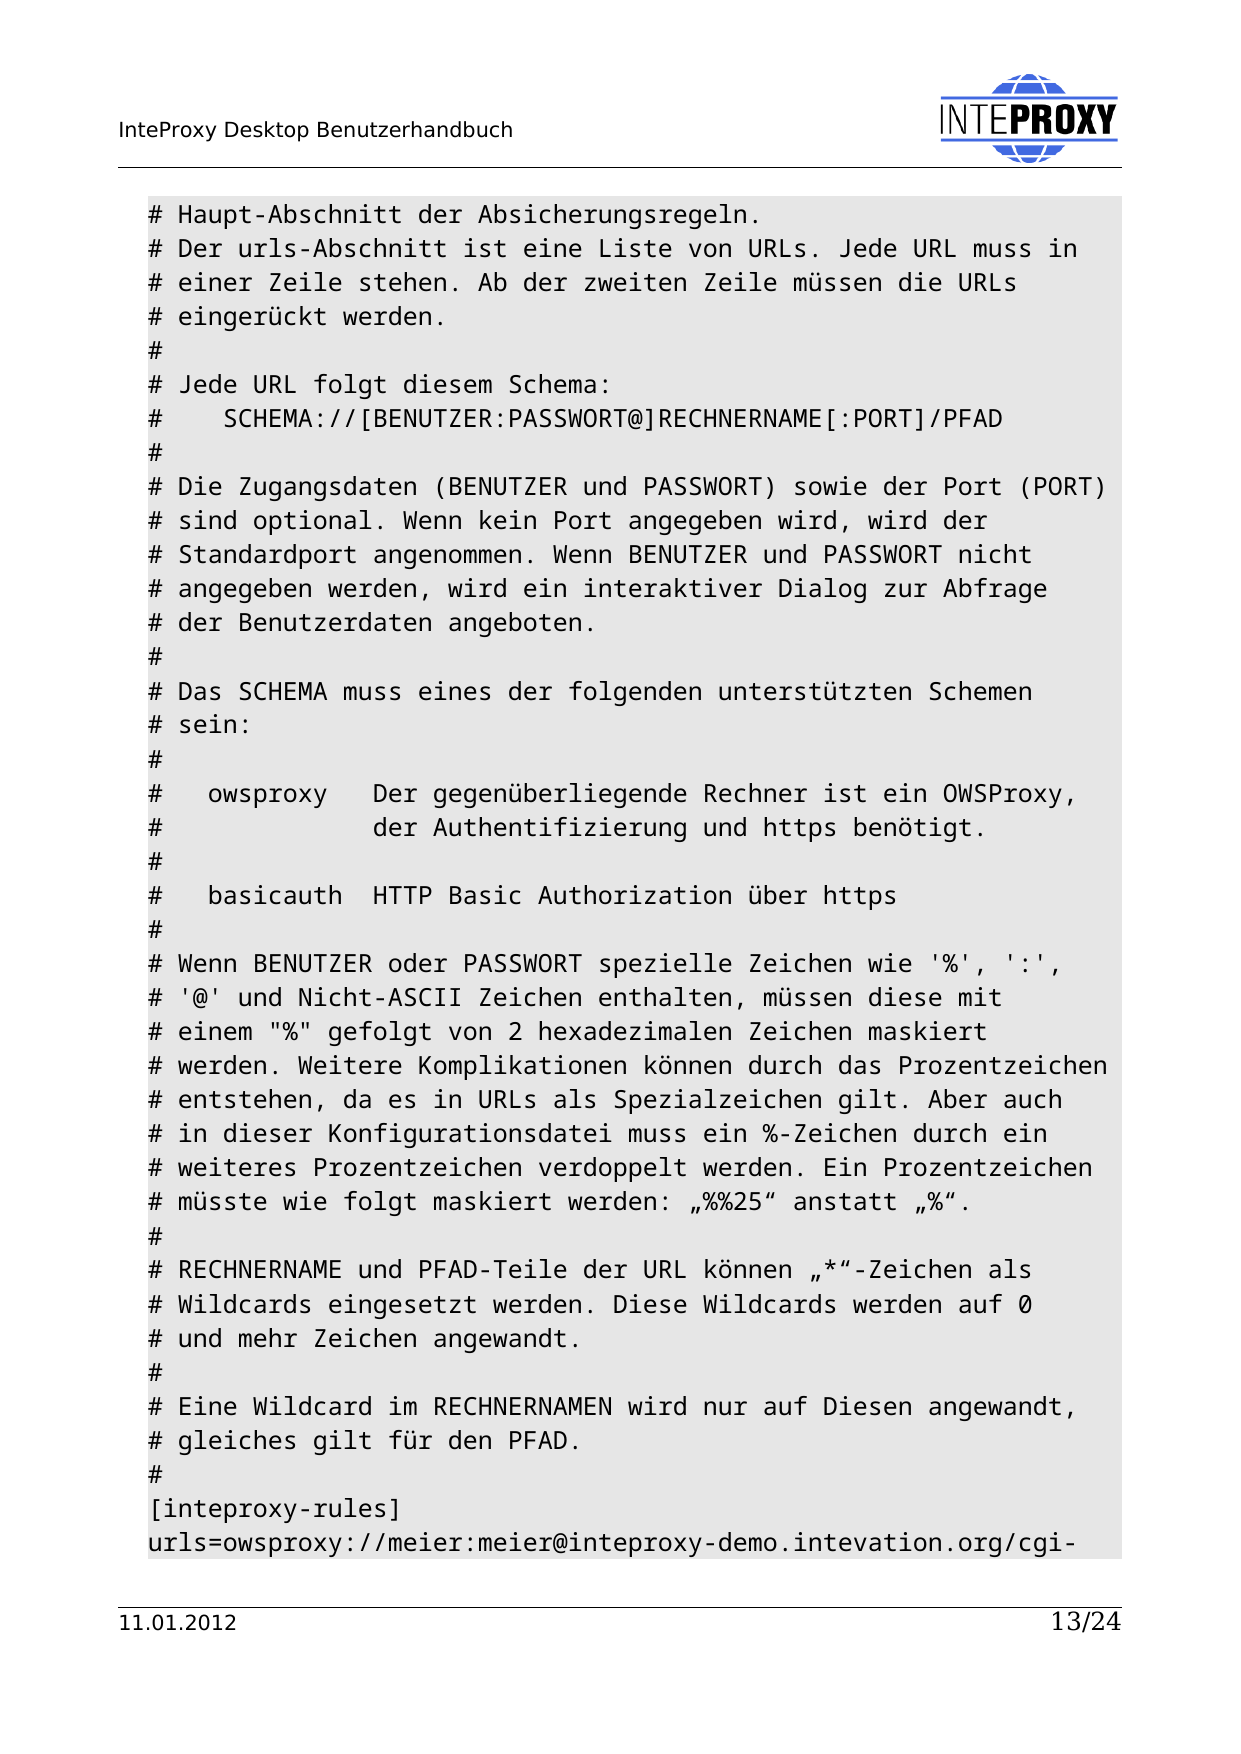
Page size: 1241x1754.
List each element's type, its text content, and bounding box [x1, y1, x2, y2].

text # weiteres Prozentzeichen verdoppelt werden. Ein Prozentzeichen [148, 1150, 1122, 1184]
text # [148, 741, 1122, 775]
text # '@' und Nicht-ASCII Zeichen enthalten, müssen diese mit [148, 980, 1122, 1014]
text # [148, 435, 1122, 469]
text # [148, 843, 1122, 877]
text # sind optional. Wenn kein Port angegeben wird, wird der [148, 503, 1122, 537]
text # angegeben werden, wird ein interaktiver Dialog zur Abfrage [148, 571, 1122, 605]
text # in dieser Konfigurationsdatei muss ein %-Zeichen durch ein [148, 1116, 1122, 1150]
text # [148, 912, 1122, 946]
text # und mehr Zeichen angewandt. [148, 1320, 1122, 1354]
text # einem "%" gefolgt von 2 hexadezimalen Zeichen maskiert [148, 1014, 1122, 1048]
text # Jede URL folgt diesem Schema: [148, 367, 1122, 401]
text # der Benutzerdaten angeboten. [148, 605, 1122, 639]
text # owsproxy Der gegenüberliegende Rechner ist ein OWSProxy, [148, 775, 1122, 809]
text # Das SCHEMA muss eines der folgenden unterstützten Schemen [148, 673, 1122, 707]
text # Wenn BENUTZER oder PASSWORT spezielle Zeichen wie '%', ':', [148, 946, 1122, 980]
text # [148, 1354, 1122, 1388]
text # Wildcards eingesetzt werden. Diese Wildcards werden auf 0 [148, 1286, 1122, 1320]
text # eingerückt werden. [148, 298, 1122, 332]
text # werden. Weitere Komplikationen können durch das Prozentzeichen [148, 1048, 1122, 1082]
text # SCHEMA://[BENUTZER:PASSWORT@]RECHNERNAME[:PORT]/PFAD [148, 401, 1122, 435]
text # Der urls-Abschnitt ist eine Liste von URLs. Jede URL muss in [148, 230, 1122, 264]
text # [148, 332, 1122, 367]
text # der Authentifizierung und https benötigt. [148, 809, 1122, 843]
text # [148, 1457, 1122, 1491]
text # Haupt-Abschnitt der Absicherungsregeln. [148, 196, 1122, 230]
text # einer Zeile stehen. Ab der zweiten Zeile müssen die URLs [148, 264, 1122, 298]
text # Eine Wildcard im RECHNERNAMEN wird nur auf Diesen angewandt, [148, 1388, 1122, 1422]
text # Standardport angenommen. Wenn BENUTZER und PASSWORT nicht [148, 537, 1122, 571]
text # sein: [148, 707, 1122, 741]
text # [148, 639, 1122, 673]
text # [148, 1218, 1122, 1252]
text # entstehen, da es in URLs als Spezialzeichen gilt. Aber auch [148, 1082, 1122, 1116]
text urls=owsproxy://meier:meier@inteproxy-demo.intevation.org/cgi- [148, 1525, 1122, 1559]
text # Die Zugangsdaten (BENUTZER und PASSWORT) sowie der Port (PORT) [148, 469, 1122, 503]
text [inteproxy-rules] [148, 1491, 1122, 1525]
text # RECHNERNAME und PFAD-Teile der URL können „*“-Zeichen als [148, 1252, 1122, 1286]
text # gleiches gilt für den PFAD. [148, 1422, 1122, 1457]
text # müsste wie folgt maskiert werden: „%%25“ anstatt „%“. [148, 1184, 1122, 1218]
text # basicauth HTTP Basic Authorization über https [148, 877, 1122, 912]
picture [940, 74, 1118, 163]
